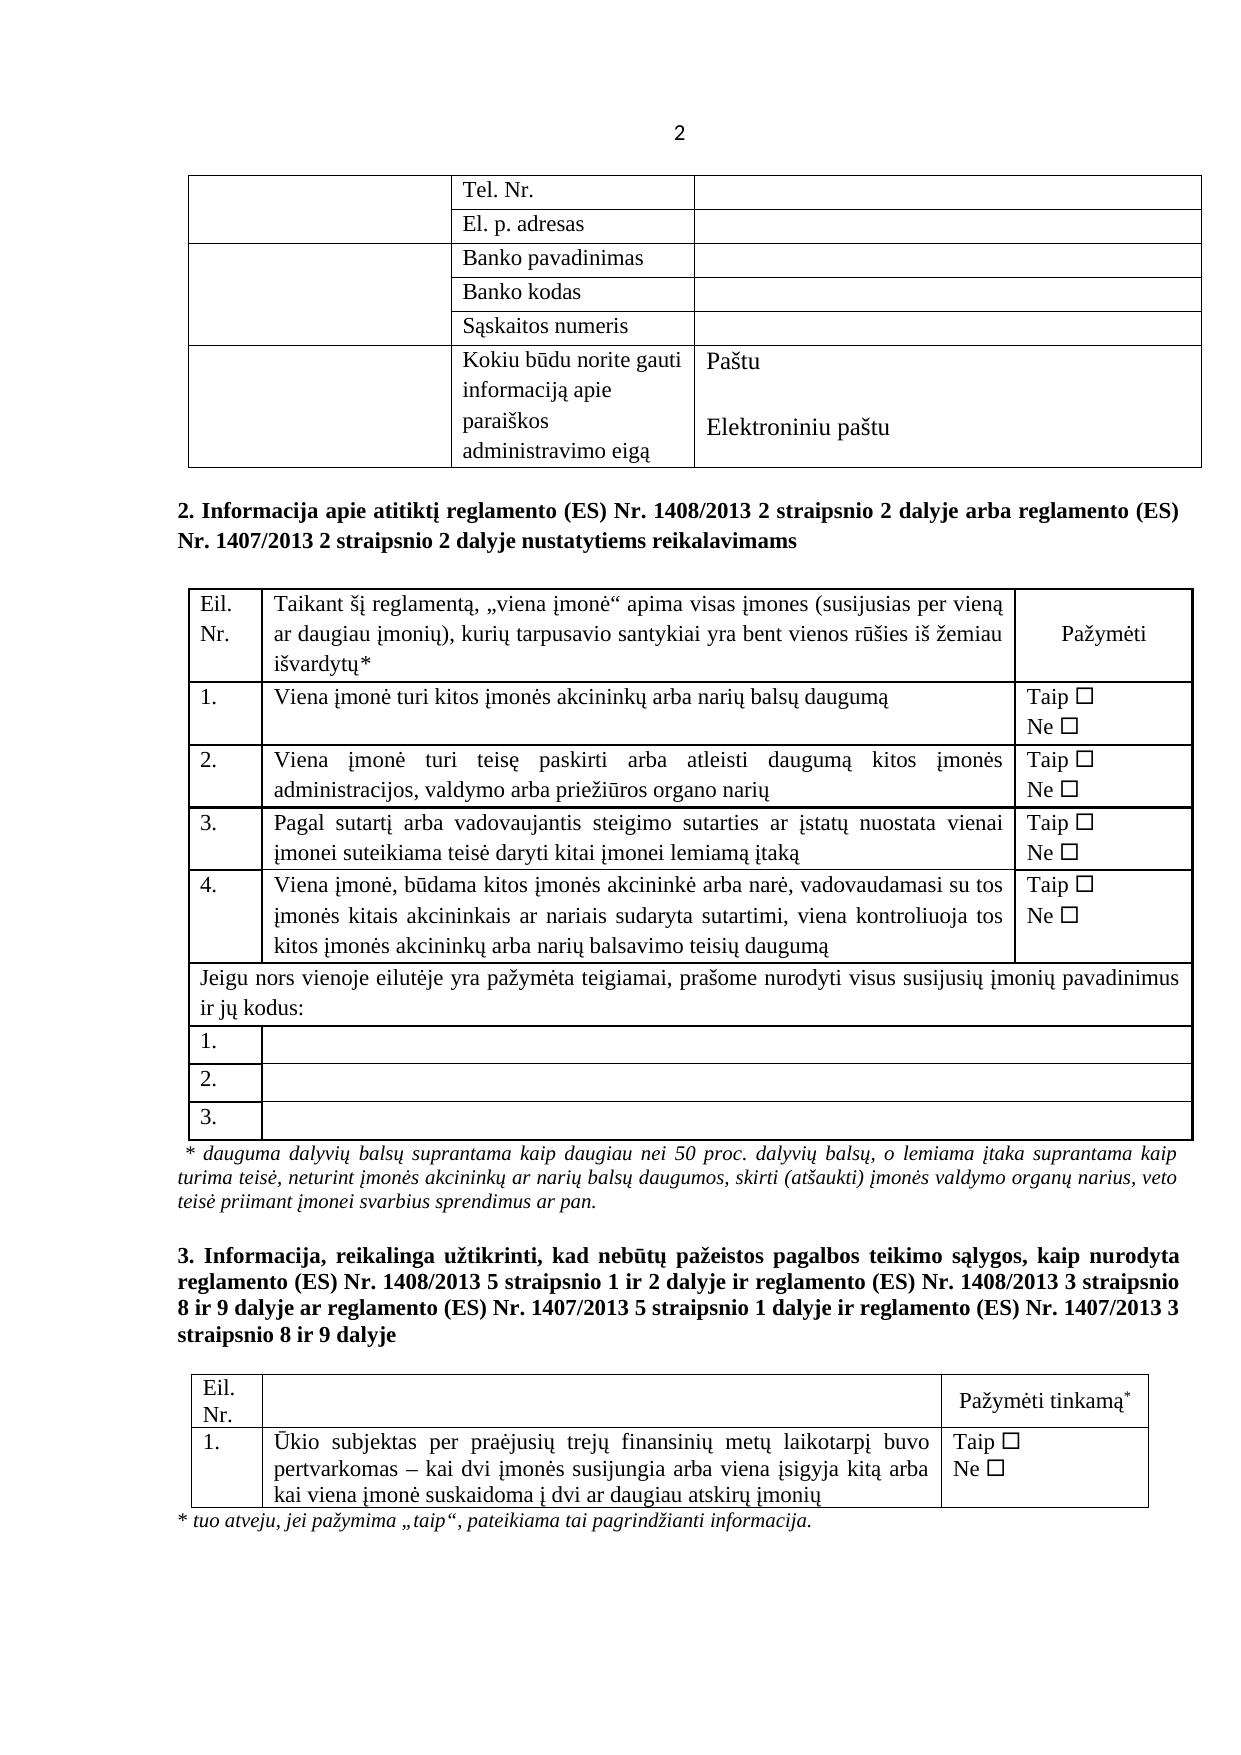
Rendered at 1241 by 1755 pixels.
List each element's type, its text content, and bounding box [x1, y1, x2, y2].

text 2. Informacija apie atitiktį reglamento (ES) Nr. 1408/2013 2 straipsnio 2 dalyje arba reglamento (ES) Nr. 1407/2013 2 straipsnio 2 dalyje nustatytiems reikalavimams [177, 497, 1181, 553]
table_header [263, 1375, 941, 1427]
table_cell Kokiu būdu norite gauti informaciją apie paraiškos administravimo eigą [452, 346, 694, 467]
table_cell Taip  Ne  [1016, 683, 1191, 743]
table_cell 1. [192, 1428, 262, 1507]
table_cell 2. [190, 1065, 261, 1101]
table_cell [263, 1027, 1191, 1063]
table_cell [695, 176, 1201, 209]
table_cell 2. [190, 746, 261, 806]
text * tuo atveju, jei pažymima „taip“, pateikiama tai pagrindžianti informacija. [177, 1508, 1181, 1532]
table_header Eil. Nr. [192, 1375, 262, 1427]
table_cell [695, 210, 1201, 243]
table_cell Taip  Ne  [1016, 809, 1191, 869]
table_cell Taip  Ne  [942, 1428, 1148, 1507]
table_cell [695, 244, 1201, 277]
table_cell Viena įmonė, būdama kitos įmonės akcininkė arba narė, vadovaudamasi su tos įmonės kitais akcininkais ar nariais sudaryta sutartimi, viena kontroliuoja tos kitos įmonės akcininkų arba narių balsavimo teisių daugumą [263, 870, 1014, 962]
table_header Taikant šį reglamentą, „viena įmonė“ apima visas įmones (susijusias per vieną ar daugiau įmonių), kurių tarpusavio santykiai yra bent vienos rūšies iš žemiau išvardytų* [263, 590, 1014, 681]
table_cell El. p. adresas [452, 210, 694, 243]
table_cell Paštu  Elektroniniu paštu  [695, 346, 1201, 467]
table_header Pažymėti [1016, 590, 1191, 681]
text 3. Informacija, reikalinga užtikrinti, kad nebūtų pažeistos pagalbos teikimo sąlygos, kaip nurodyta reglamento (ES) Nr. 1408/2013 5 straipsnio 1 ir 2 dalyje ir reglamento (ES) Nr. 1408/2013 3 straipsnio 8 ir 9 dalyje ar reglamento (ES) Nr. 1407/2013 5 straipsnio 1 dalyje ir reglamento (ES) Nr. 1407/2013 3 straipsnio 8 ir 9 dalyje [177, 1242, 1181, 1347]
table_cell 3. [190, 809, 261, 869]
table_header Eil. Nr. [190, 590, 261, 681]
table_cell 1. [190, 1027, 261, 1063]
table_cell [263, 1102, 1191, 1139]
table_cell Pagal sutartį arba vadovaujantis steigimo sutarties ar įstatų nuostata vienai įmonei suteikiama teisė daryti kitai įmonei lemiamą įtaką [263, 809, 1014, 869]
text * dauguma dalyvių balsų suprantama kaip daugiau nei 50 proc. dalyvių balsų, o lemiama įtaka suprantama kaip turima teisė, neturint įmonės akcininkų ar narių balsų daugumos, skirti (atšaukti) įmonės valdymo organų narius, veto teisė priimant įmonei svarbius sprendimus ar pan. [177, 1141, 1181, 1213]
table_header Pažymėti tinkamą* [942, 1375, 1148, 1427]
table_cell [695, 278, 1201, 311]
table_cell Taip  Ne  [1016, 871, 1191, 962]
table_cell [189, 346, 451, 467]
table_cell Banko kodas [452, 278, 694, 311]
table_cell [695, 312, 1201, 345]
table_cell Taip  Ne  [1016, 746, 1191, 806]
table_cell Sąskaitos numeris [452, 312, 694, 345]
table_cell 1. [190, 683, 261, 743]
table_cell Tel. Nr. [452, 176, 694, 209]
table_cell 3. [190, 1103, 261, 1139]
table_cell Viena įmonė turi kitos įmonės akcininkų arba narių balsų daugumą [263, 683, 1014, 743]
table_cell Ūkio subjektas per praėjusių trejų finansinių metų laikotarpį buvo pertvarkomas – kai dvi įmonės susijungia arba viena įsigyja kitą arba kai viena įmonė suskaidoma į dvi ar daugiau atskirų įmonių [263, 1428, 941, 1507]
table_cell 4. [190, 871, 261, 962]
table_cell [189, 244, 451, 345]
table_cell Jeigu nors vienoje eilutėje yra pažymėta teigiamai, prašome nurodyti visus susijusių įmonių pavadinimus ir jų kodus: [190, 964, 1191, 1024]
table_header [189, 176, 451, 243]
table_cell Banko pavadinimas [452, 244, 694, 277]
table_cell [263, 1064, 1191, 1101]
table_cell Viena įmonė turi teisę paskirti arba atleisti daugumą kitos įmonės administracijos, valdymo arba priežiūros organo narių [263, 746, 1014, 806]
